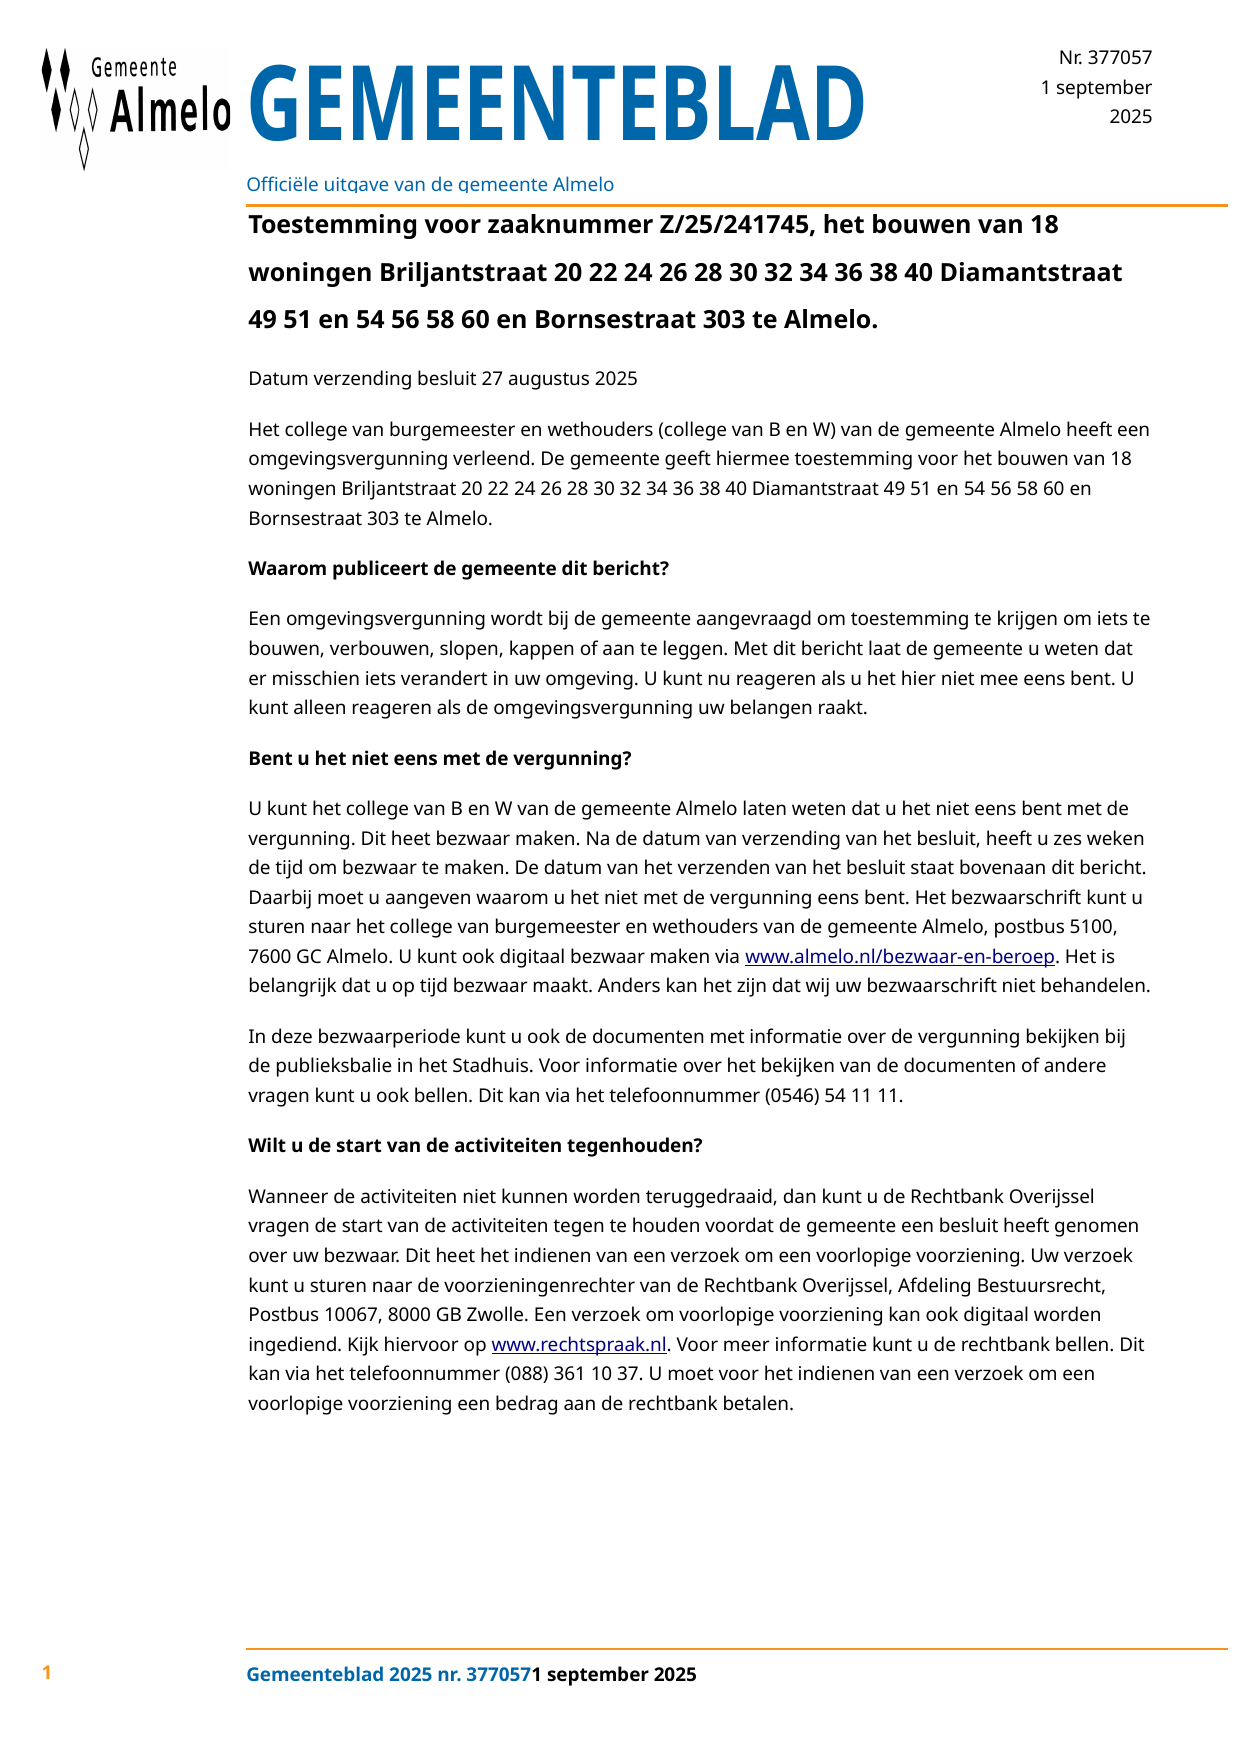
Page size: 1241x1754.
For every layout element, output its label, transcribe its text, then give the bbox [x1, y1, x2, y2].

text Waarom publiceert de gemeente dit bericht? [248, 555, 1152, 581]
text U kunt het college van B en W van de gemeente Almelo laten weten dat u het niet eens bent met de vergunning. Dit heet bezwaar maken. Na de datum van verzending van het besluit, heeft u zes weken de tijd om bezwaar te maken. De datum van het verzenden van het besluit staat bovenaan dit bericht. Daarbij moet u aangeven waarom u het niet met de vergunning eens bent. Het bezwaarschrift kunt u sturen naar het college van burgemeester en wethouders van de gemeente Almelo, postbus 5100, 7600 GC Almelo. U kunt ook digitaal bezwaar maken via www.almelo.nl/bezwaar-en-beroep. Het is belangrijk dat u op tijd bezwaar maakt. Anders kan het zijn dat wij uw bezwaarschrift niet behandelen. [248, 795, 1152, 998]
text Bent u het niet eens met de vergunning? [248, 745, 1152, 770]
text Wanneer de activiteiten niet kunnen worden teruggedraaid, dan kunt u de Rechtbank Overijssel vragen de start van de activiteiten tegen te houden voordat de gemeente een besluit heeft genomen over uw bezwaar. Dit heet het indienen van een verzoek om een voorlopige voorziening. Uw verzoek kunt u sturen naar de voorzieningenrechter van de Rechtbank Overijssel, Afdeling Bestuursrecht, Postbus 10067, 8000 GB Zwolle. Een verzoek om voorlopige voorziening kan ook digitaal worden ingediend. Kijk hiervoor op www.rechtspraak.nl. Voor meer informatie kunt u de rechtbank bellen. Dit kan via het telefoonnummer (088) 361 10 37. U moet voor het indienen van een verzoek om een voorlopige voorziening een bedrag aan de rechtbank betalen. [248, 1183, 1152, 1416]
text In deze bezwaarperiode kunt u ook de documenten met informatie over de vergunning bekijken bij de publieksbalie in het Stadhuis. Voor informatie over het bekijken van de documenten of andere vragen kunt u ook bellen. Dit kan via het telefoonnummer (0546) 54 11 11. [248, 1023, 1152, 1108]
text Toestemming voor zaaknummer Z/25/241745, het bouwen van 18 woningen Briljantstraat 20 22 24 26 28 30 32 34 36 38 40 Diamantstraat 49 51 en 54 56 58 60 en Bornsestraat 303 te Almelo. [248, 207, 1152, 336]
text Het college van burgemeester en wethouders (college van B en W) van de gemeente Almelo heeft een omgevingsvergunning verleend. De gemeente geeft hiermee toestemming voor het bouwen van 18 woningen Briljantstraat 20 22 24 26 28 30 32 34 36 38 40 Diamantstraat 49 51 en 54 56 58 60 en Bornsestraat 303 te Almelo. [248, 416, 1152, 530]
picture [41, 47, 231, 172]
text Wilt u de start van de activiteiten tegenhouden? [248, 1133, 1152, 1158]
text Een omgevingsvergunning wordt bij de gemeente aangevraagd om toestemming te krijgen om iets te bouwen, verbouwen, slopen, kappen of aan te leggen. Met dit bericht laat de gemeente u weten dat er misschien iets verandert in uw omgeving. U kunt nu reageren als u het hier niet mee eens bent. U kunt alleen reageren als de omgevingsvergunning uw belangen raakt. [248, 606, 1152, 720]
text Datum verzending besluit 27 augustus 2025 [248, 366, 1152, 391]
